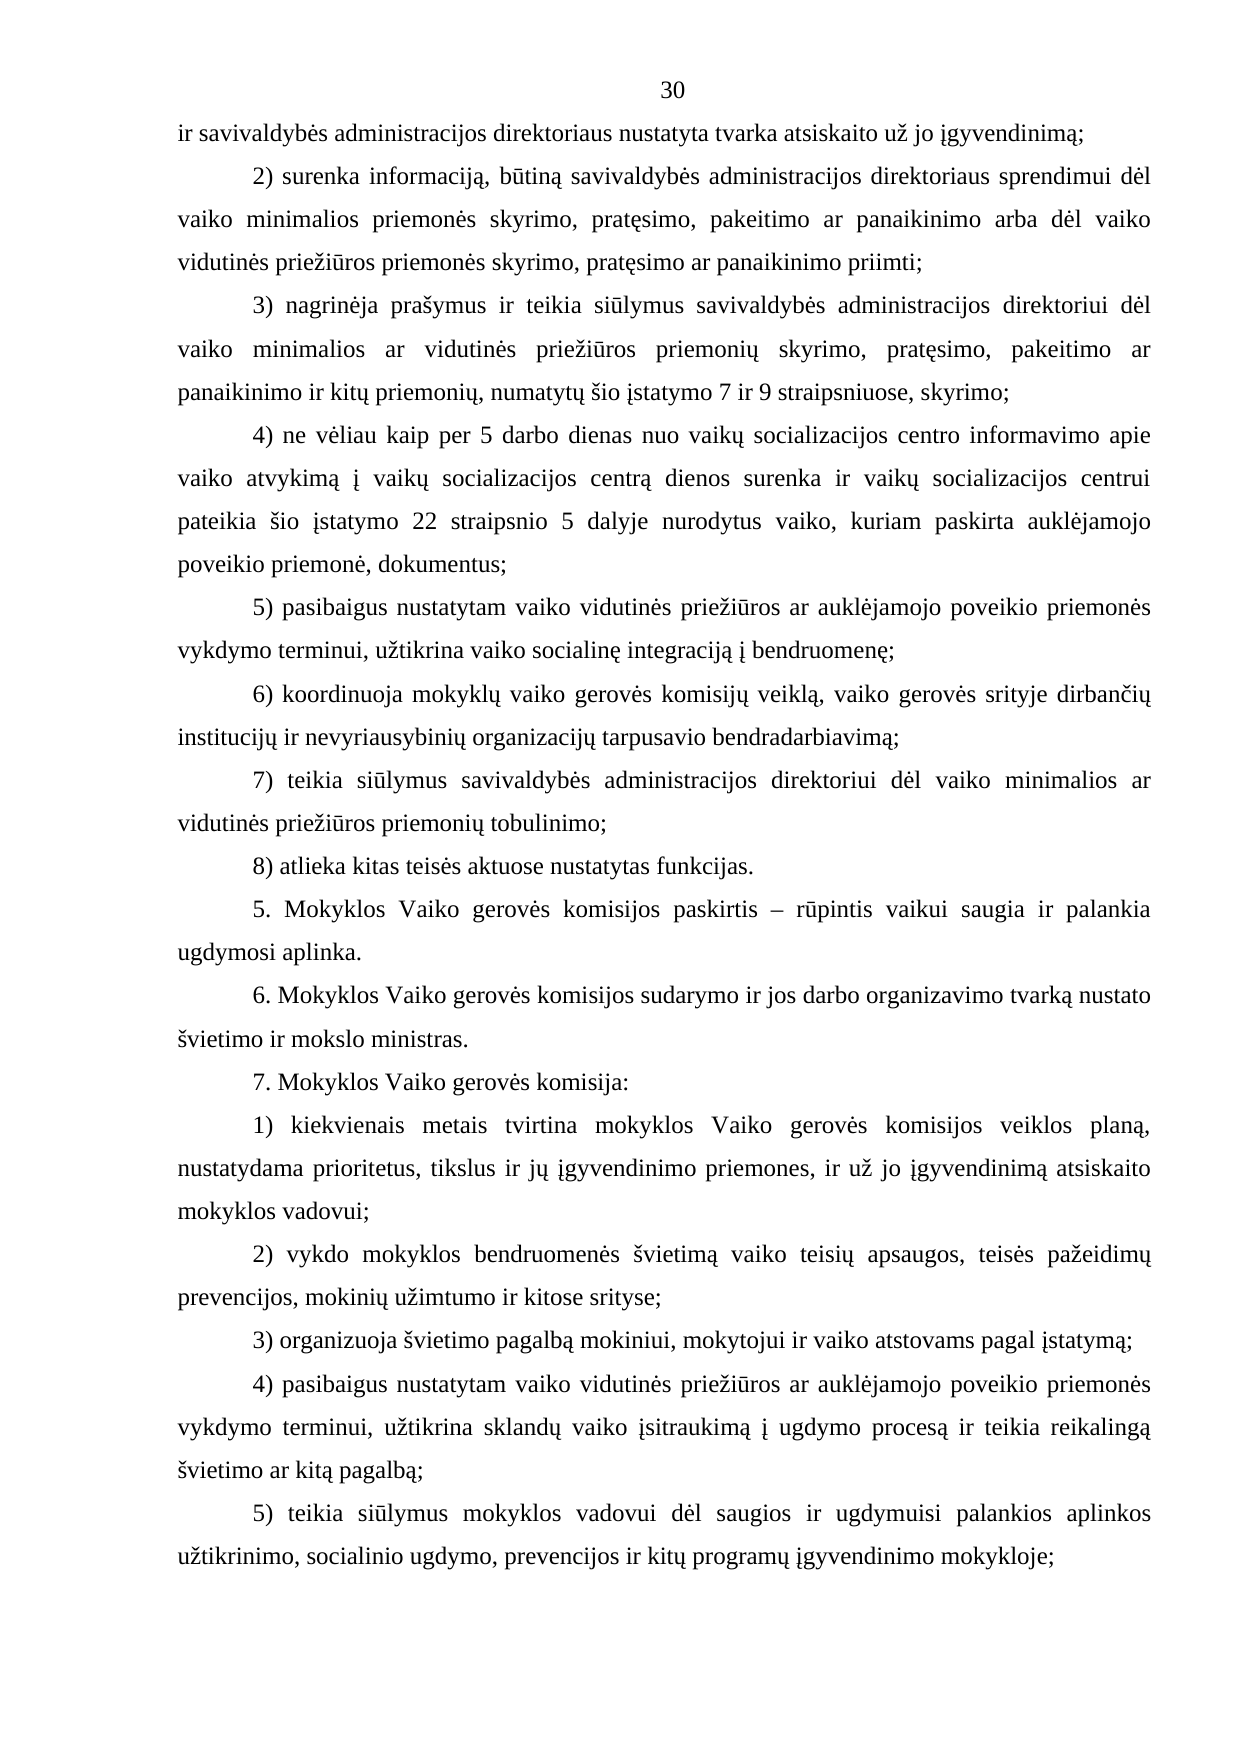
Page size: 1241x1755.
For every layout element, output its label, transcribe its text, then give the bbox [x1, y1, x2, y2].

text 1) kiekvienais metais tvirtina mokyklos Vaiko gerovės komisijos veiklos planą, nustatydama prioritetus, tikslus ir jų įgyvendinimo priemones, ir už jo įgyvendinimą atsiskaito mokyklos vadovui; [177, 1110, 1152, 1225]
text 5) teikia siūlymus mokyklos vadovui dėl saugios ir ugdymuisi palankios aplinkos užtikrinimo, socialinio ugdymo, prevencijos ir kitų programų įgyvendinimo mokykloje; [177, 1498, 1152, 1570]
text 4) pasibaigus nustatytam vaiko vidutinės priežiūros ar auklėjamojo poveikio priemonės vykdymo terminui, užtikrina sklandų vaiko įsitraukimą į ugdymo procesą ir teikia reikalingą švietimo ar kitą pagalbą; [177, 1369, 1152, 1484]
text 6. Mokyklos Vaiko gerovės komisijos sudarymo ir jos darbo organizavimo tvarką nustato švietimo ir mokslo ministras. [177, 981, 1152, 1052]
text 3) organizuoja švietimo pagalbą mokiniui, mokytojui ir vaiko atstovams pagal įstatymą; [177, 1326, 1152, 1354]
text 3) nagrinėja prašymus ir teikia siūlymus savivaldybės administracijos direktoriui dėl vaiko minimalios ar vidutinės priežiūros priemonių skyrimo, pratęsimo, pakeitimo ar panaikinimo ir kitų priemonių, numatytų šio įstatymo 7 ir 9 straipsniuose, skyrimo; [177, 291, 1152, 406]
text 7) teikia siūlymus savivaldybės administracijos direktoriui dėl vaiko minimalios ar vidutinės priežiūros priemonių tobulinimo; [177, 765, 1152, 837]
text 4) ne vėliau kaip per 5 darbo dienas nuo vaikų socializacijos centro informavimo apie vaiko atvykimą į vaikų socializacijos centrą dienos surenka ir vaikų socializacijos centrui pateikia šio įstatymo 22 straipsnio 5 dalyje nurodytus vaiko, kuriam paskirta auklėjamojo poveikio priemonė, dokumentus; [177, 420, 1152, 578]
text 7. Mokyklos Vaiko gerovės komisija: [177, 1067, 1152, 1096]
text ir savivaldybės administracijos direktoriaus nustatyta tvarka atsiskaito už jo įgyvendinimą; [177, 118, 1152, 147]
text 2) vykdo mokyklos bendruomenės švietimą vaiko teisių apsaugos, teisės pažeidimų prevencijos, mokinių užimtumo ir kitose srityse; [177, 1239, 1152, 1311]
text 5. Mokyklos Vaiko gerovės komisijos paskirtis – rūpintis vaikui saugia ir palankia ugdymosi aplinka. [177, 894, 1152, 966]
text 8) atlieka kitas teisės aktuose nustatytas funkcijas. [177, 851, 1152, 880]
text 5) pasibaigus nustatytam vaiko vidutinės priežiūros ar auklėjamojo poveikio priemonės vykdymo terminui, užtikrina vaiko socialinę integraciją į bendruomenę; [177, 592, 1152, 664]
text 2) surenka informaciją, būtiną savivaldybės administracijos direktoriaus sprendimui dėl vaiko minimalios priemonės skyrimo, pratęsimo, pakeitimo ar panaikinimo arba dėl vaiko vidutinės priežiūros priemonės skyrimo, pratęsimo ar panaikinimo priimti; [177, 161, 1152, 276]
text 6) koordinuoja mokyklų vaiko gerovės komisijų veiklą, vaiko gerovės srityje dirbančių institucijų ir nevyriausybinių organizacijų tarpusavio bendradarbiavimą; [177, 679, 1152, 751]
